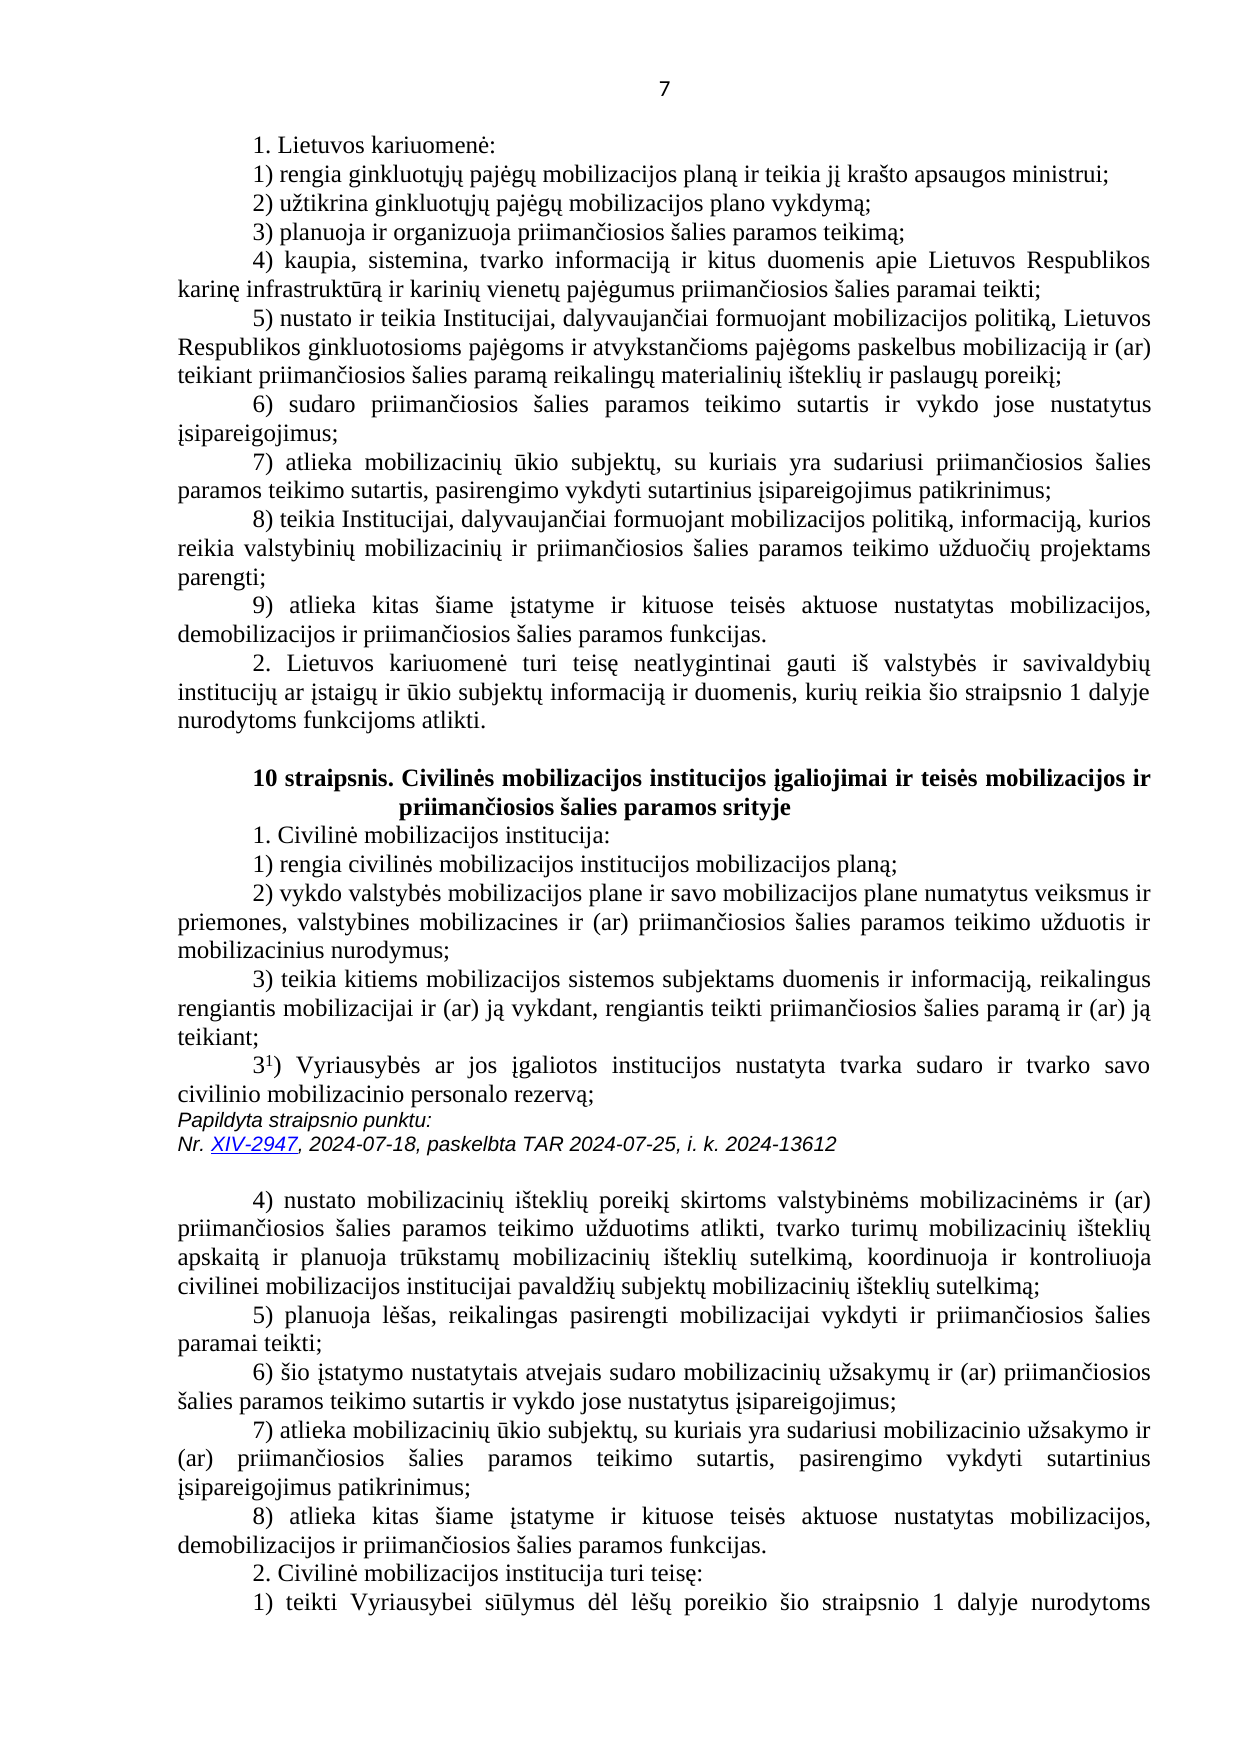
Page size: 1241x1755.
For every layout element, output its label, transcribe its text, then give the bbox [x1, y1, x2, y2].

text 7) atlieka mobilizacinių ūkio subjektų, su kuriais yra sudariusi mobilizacinio užsakymo ir (ar) priimančiosios šalies paramos teikimo sutartis, pasirengimo vykdyti sutartinius įsipareigojimus patikrinimus; [177, 1415, 1152, 1501]
text 2. Lietuvos kariuomenė turi teisę neatlygintinai gauti iš valstybės ir savivaldybių institucijų ar įstaigų ir ūkio subjektų informaciją ir duomenis, kurių reikia šio straipsnio 1 dalyje nurodytoms funkcijoms atlikti. [177, 648, 1152, 734]
text 2) užtikrina ginkluotųjų pajėgų mobilizacijos plano vykdymą; [177, 188, 1152, 217]
text 1. Civilinė mobilizacijos institucija: [177, 821, 1152, 849]
text 31) Vyriausybės ar jos įgaliotos institucijos nustatyta tvarka sudaro ir tvarko savo civilinio mobilizacinio personalo rezervą; [177, 1051, 1152, 1108]
text 1) teikti Vyriausybei siūlymus dėl lėšų poreikio šio straipsnio 1 dalyje nurodytoms [177, 1587, 1152, 1616]
text Nr. XIV-2947, 2024-07-18, paskelbta TAR 2024-07-25, i. k. 2024-13612 [177, 1132, 1152, 1156]
text 5) planuoja lėšas, reikalingas pasirengti mobilizacijai vykdyti ir priimančiosios šalies paramai teikti; [177, 1300, 1152, 1357]
text 5) nustato ir teikia Institucijai, dalyvaujančiai formuojant mobilizacijos politiką, Lietuvos Respublikos ginkluotosioms pajėgoms ir atvykstančioms pajėgoms paskelbus mobilizaciją ir (ar) teikiant priimančiosios šalies paramą reikalingų materialinių išteklių ir paslaugų poreikį; [177, 303, 1152, 389]
text 10 straipsnis. Civilinės mobilizacijos institucijos įgaliojimai ir teisės mobilizacijos ir priimančiosios šalies paramos srityje [252, 763, 1152, 821]
text 8) teikia Institucijai, dalyvaujančiai formuojant mobilizacijos politiką, informaciją, kurios reikia valstybinių mobilizacinių ir priimančiosios šalies paramos teikimo užduočių projektams parengti; [177, 504, 1152, 591]
text 3) teikia kitiems mobilizacijos sistemos subjektams duomenis ir informaciją, reikalingus rengiantis mobilizacijai ir (ar) ją vykdant, rengiantis teikti priimančiosios šalies paramą ir (ar) ją teikiant; [177, 964, 1152, 1051]
text 4) kaupia, sistemina, tvarko informaciją ir kitus duomenis apie Lietuvos Respublikos karinę infrastruktūrą ir karinių vienetų pajėgumus priimančiosios šalies paramai teikti; [177, 246, 1152, 303]
text 2) vykdo valstybės mobilizacijos plane ir savo mobilizacijos plane numatytus veiksmus ir priemones, valstybines mobilizacines ir (ar) priimančiosios šalies paramos teikimo užduotis ir mobilizacinius nurodymus; [177, 878, 1152, 964]
text 6) šio įstatymo nustatytais atvejais sudaro mobilizacinių užsakymų ir (ar) priimančiosios šalies paramos teikimo sutartis ir vykdo jose nustatytus įsipareigojimus; [177, 1357, 1152, 1415]
text 1) rengia civilinės mobilizacijos institucijos mobilizacijos planą; [177, 849, 1152, 878]
text Papildyta straipsnio punktu: [177, 1108, 1152, 1132]
text 9) atlieka kitas šiame įstatyme ir kituose teisės aktuose nustatytas mobilizacijos, demobilizacijos ir priimančiosios šalies paramos funkcijas. [177, 591, 1152, 648]
text 4) nustato mobilizacinių išteklių poreikį skirtoms valstybinėms mobilizacinėms ir (ar) priimančiosios šalies paramos teikimo užduotims atlikti, tvarko turimų mobilizacinių išteklių apskaitą ir planuoja trūkstamų mobilizacinių išteklių sutelkimą, koordinuoja ir kontroliuoja civilinei mobilizacijos institucijai pavaldžių subjektų mobilizacinių išteklių sutelkimą; [177, 1185, 1152, 1300]
text 8) atlieka kitas šiame įstatyme ir kituose teisės aktuose nustatytas mobilizacijos, demobilizacijos ir priimančiosios šalies paramos funkcijas. [177, 1501, 1152, 1558]
text 2. Civilinė mobilizacijos institucija turi teisę: [177, 1558, 1152, 1587]
text 6) sudaro priimančiosios šalies paramos teikimo sutartis ir vykdo jose nustatytus įsipareigojimus; [177, 389, 1152, 447]
text 1) rengia ginkluotųjų pajėgų mobilizacijos planą ir teikia jį krašto apsaugos ministrui; [177, 159, 1152, 188]
text 1. Lietuvos kariuomenė: [177, 131, 1152, 159]
text 3) planuoja ir organizuoja priimančiosios šalies paramos teikimą; [177, 217, 1152, 246]
text 7) atlieka mobilizacinių ūkio subjektų, su kuriais yra sudariusi priimančiosios šalies paramos teikimo sutartis, pasirengimo vykdyti sutartinius įsipareigojimus patikrinimus; [177, 447, 1152, 504]
